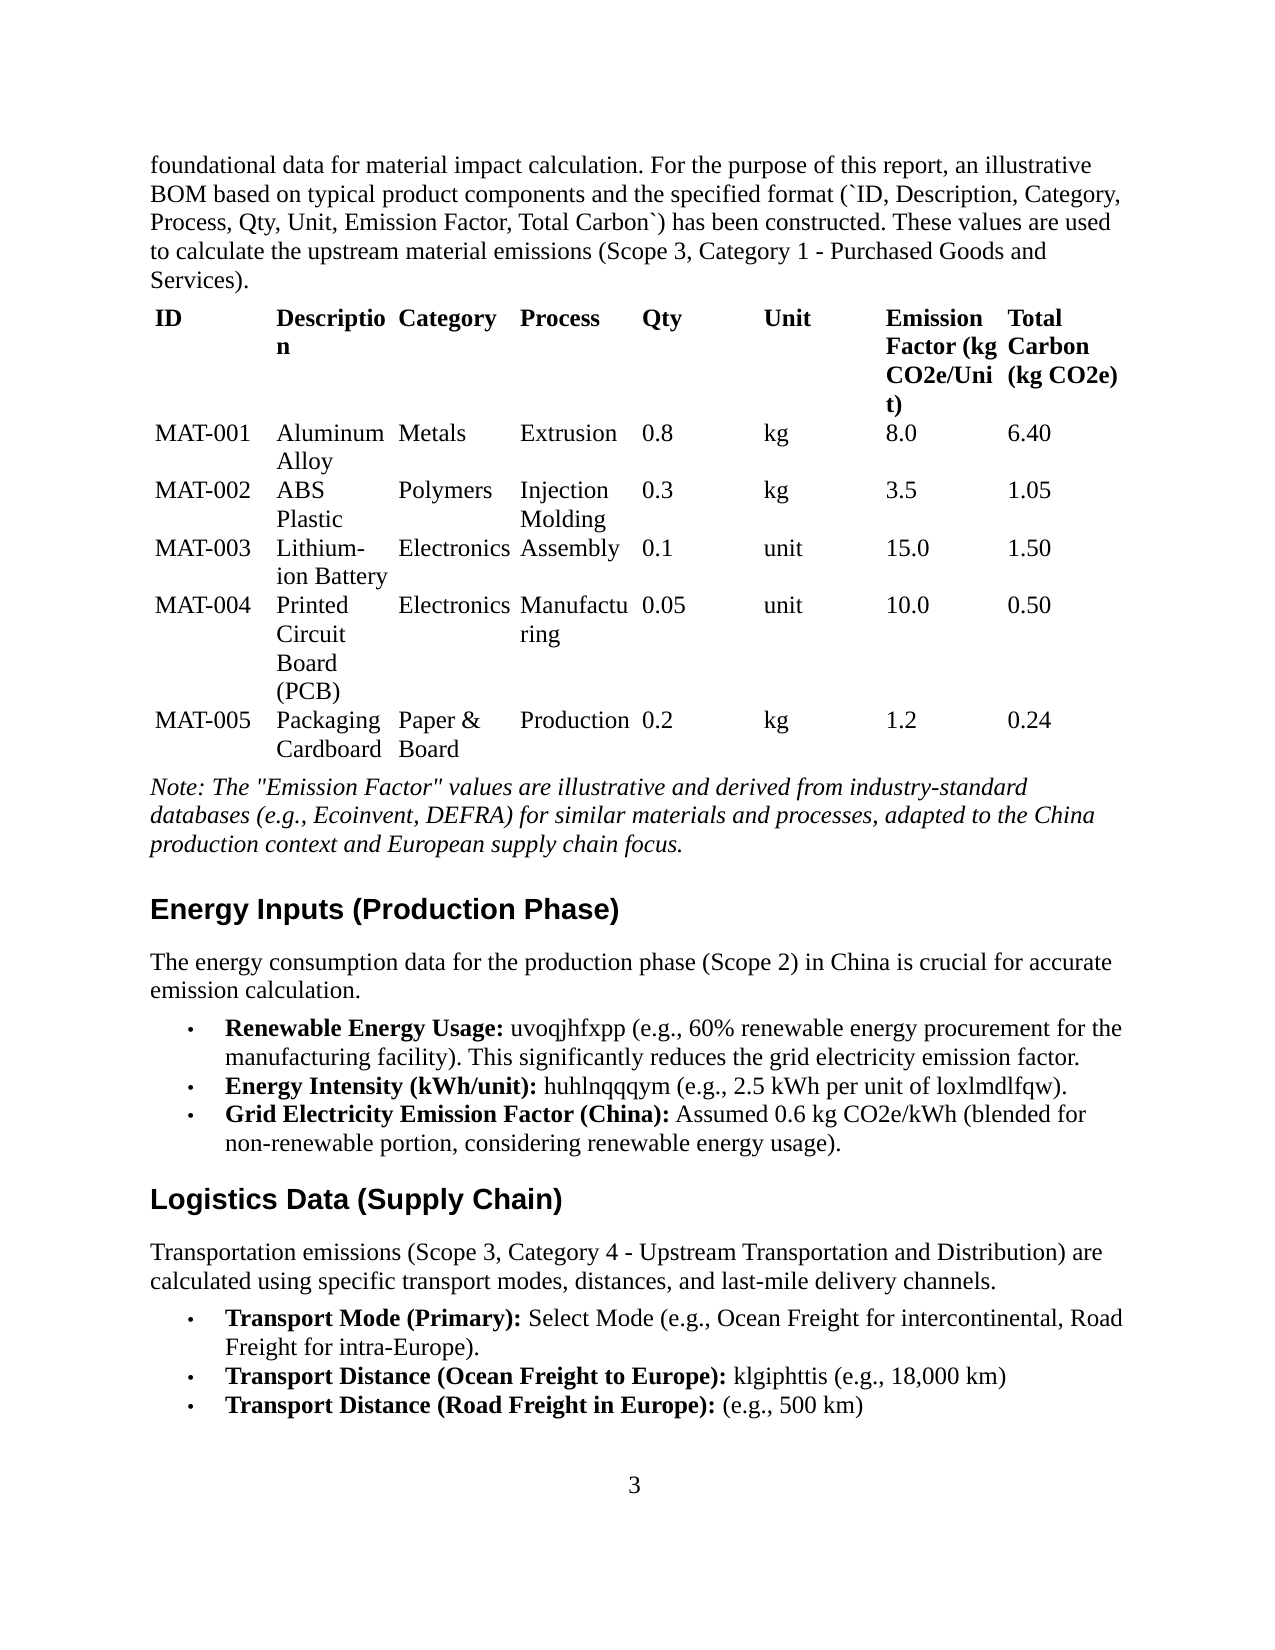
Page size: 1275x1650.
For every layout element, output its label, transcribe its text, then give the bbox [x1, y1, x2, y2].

table_cell 3.5 [881, 475, 1003, 533]
table_cell 0.1 [638, 533, 759, 590]
table_cell MAT-001 [150, 418, 272, 475]
list Transport Distance (Ocean Freight to Europe): klgiphttis (e.g., 18,000 km) [187, 1361, 1125, 1390]
table_cell MAT-003 [150, 533, 272, 590]
text The energy consumption data for the production phase (Scope 2) in China is crucial for accurate emission calculation. [150, 947, 1125, 1004]
table_cell Electronics [394, 533, 516, 590]
table_cell kg [759, 475, 881, 533]
table_cell unit [759, 590, 881, 705]
table_header ID [150, 303, 272, 418]
table_cell kg [759, 418, 881, 475]
table_cell MAT-005 [150, 705, 272, 763]
table_cell 0.24 [1003, 705, 1125, 763]
table_cell 10.0 [881, 590, 1003, 705]
list Transport Distance (Road Freight in Europe): (e.g., 500 km) [187, 1390, 1125, 1418]
list Transport Mode (Primary): Select Mode (e.g., Ocean Freight for intercontinental, Road Freight for intra-Europe). [187, 1303, 1125, 1361]
table_cell Polymers [394, 475, 516, 533]
table_header Process [516, 303, 637, 418]
table_cell MAT-002 [150, 475, 272, 533]
table_cell Electronics [394, 590, 516, 705]
table_header Unit [759, 303, 881, 418]
text Note: The "Emission Factor" values are illustrative and derived from industry-standard databases (e.g., Ecoinvent, DEFRA) for similar materials and processes, adapted to the China production context and European supply chain focus. [150, 772, 1125, 858]
table_cell 15.0 [881, 533, 1003, 590]
table_header Description [272, 303, 394, 418]
table_cell MAT-004 [150, 590, 272, 705]
table_cell 1.50 [1003, 533, 1125, 590]
table_cell Printed Circuit Board (PCB) [272, 590, 394, 705]
table_cell 1.05 [1003, 475, 1125, 533]
table_cell Manufacturing [516, 590, 637, 705]
table_cell Paper & Board [394, 705, 516, 763]
table_cell Production [516, 705, 637, 763]
table_cell Packaging Cardboard [272, 705, 394, 763]
list Grid Electricity Emission Factor (China): Assumed 0.6 kg CO2e/kWh (blended for non-renewable portion, considering renewable energy usage). [187, 1099, 1125, 1157]
table_cell 0.2 [638, 705, 759, 763]
table_cell 6.40 [1003, 418, 1125, 475]
subtitle Logistics Data (Supply Chain) [150, 1182, 1125, 1216]
table_cell 8.0 [881, 418, 1003, 475]
table_header Qty [638, 303, 759, 418]
table_cell 1.2 [881, 705, 1003, 763]
table_cell 0.50 [1003, 590, 1125, 705]
text Transportation emissions (Scope 3, Category 4 - Upstream Transportation and Distribution) are calculated using specific transport modes, distances, and last-mile delivery channels. [150, 1237, 1125, 1294]
table_cell Assembly [516, 533, 637, 590]
table_cell Aluminum Alloy [272, 418, 394, 475]
subtitle Energy Inputs (Production Phase) [150, 892, 1125, 925]
table_cell 0.8 [638, 418, 759, 475]
table_cell ABS Plastic [272, 475, 394, 533]
table_header Category [394, 303, 516, 418]
list Energy Intensity (kWh/unit): huhlnqqqym (e.g., 2.5 kWh per unit of loxlmdlfqw). [187, 1071, 1125, 1099]
table_cell Injection Molding [516, 475, 637, 533]
table_cell unit [759, 533, 881, 590]
table_cell Lithium-ion Battery [272, 533, 394, 590]
table_cell kg [759, 705, 881, 763]
table_header Total Carbon (kg CO2e) [1003, 303, 1125, 418]
text foundational data for material impact calculation. For the purpose of this report, an illustrative BOM based on typical product components and the specified format (`ID, Description, Category, Process, Qty, Unit, Emission Factor, Total Carbon`) has been constructed. These values are used to calculate the upstream material emissions (Scope 3, Category 1 - Purchased Goods and Services). [150, 150, 1125, 294]
table_header Emission Factor (kg CO2e/Unit) [881, 303, 1003, 418]
table_cell Extrusion [516, 418, 637, 475]
table_cell Metals [394, 418, 516, 475]
list Renewable Energy Usage: uvoqjhfxpp (e.g., 60% renewable energy procurement for the manufacturing facility). This significantly reduces the grid electricity emission factor. [187, 1013, 1125, 1071]
table_cell 0.05 [638, 590, 759, 705]
table_cell 0.3 [638, 475, 759, 533]
